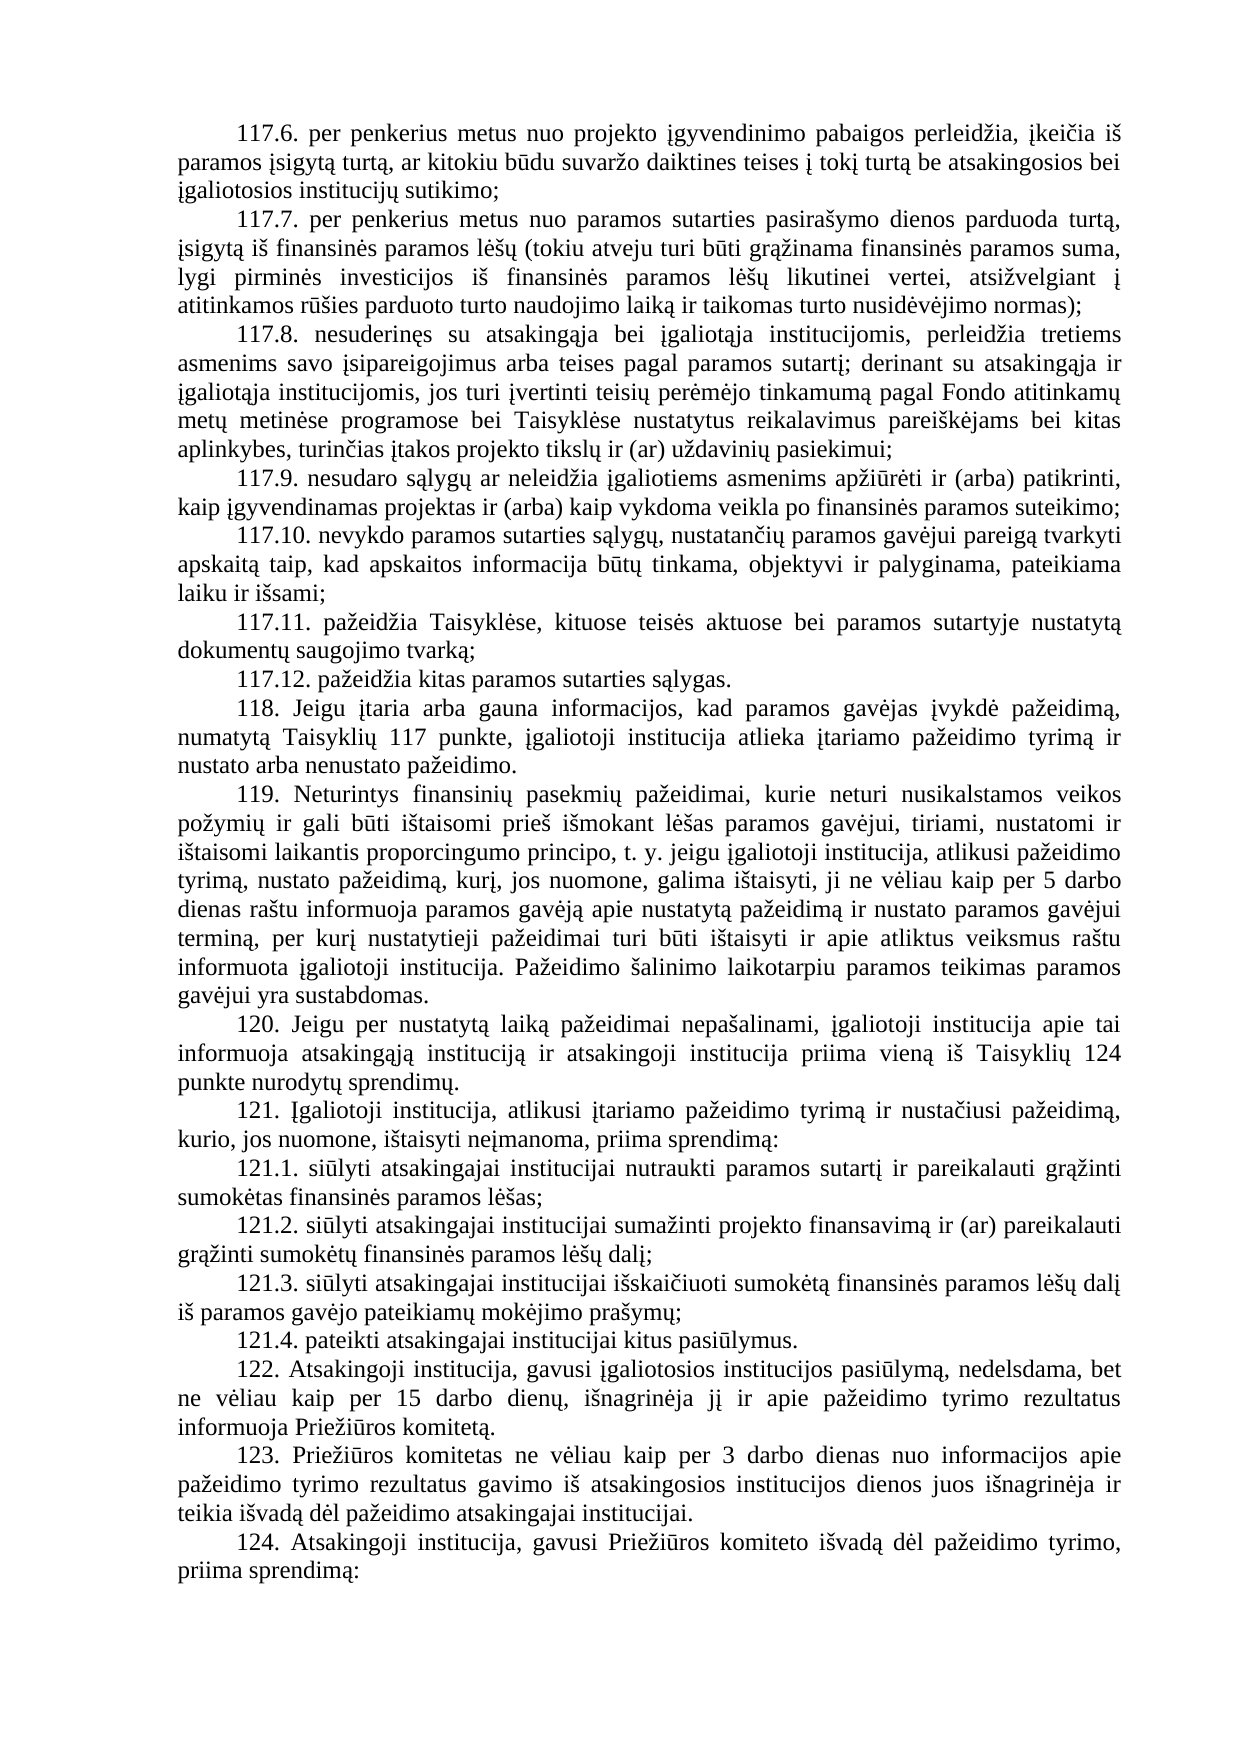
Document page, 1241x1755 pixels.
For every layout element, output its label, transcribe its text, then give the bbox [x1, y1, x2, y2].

text 117.11. pažeidžia Taisyklėse, kituose teisės aktuose bei paramos sutartyje nustatytą dokumentų saugojimo tvarką; [177, 607, 1122, 664]
text 121.3. siūlyti atsakingajai institucijai išskaičiuoti sumokėtą finansinės paramos lėšų dalį iš paramos gavėjo pateikiamų mokėjimo prašymų; [177, 1268, 1122, 1326]
text 121.1. siūlyti atsakingajai institucijai nutraukti paramos sutartį ir pareikalauti grąžinti sumokėtas finansinės paramos lėšas; [177, 1153, 1122, 1211]
text 117.12. pažeidžia kitas paramos sutarties sąlygas. [177, 664, 1122, 693]
text 117.9. nesudaro sąlygų ar neleidžia įgaliotiems asmenims apžiūrėti ir (arba) patikrinti, kaip įgyvendinamas projektas ir (arba) kaip vykdoma veikla po finansinės paramos suteikimo; [177, 463, 1122, 521]
text 124. Atsakingoji institucija, gavusi Priežiūros komiteto išvadą dėl pažeidimo tyrimo, priima sprendimą: [177, 1527, 1122, 1584]
text 118. Jeigu įtaria arba gauna informacijos, kad paramos gavėjas įvykdė pažeidimą, numatytą Taisyklių 117 punkte, įgaliotoji institucija atlieka įtariamo pažeidimo tyrimą ir nustato arba nenustato pažeidimo. [177, 693, 1122, 779]
text 121. Įgaliotoji institucija, atlikusi įtariamo pažeidimo tyrimą ir nustačiusi pažeidimą, kurio, jos nuomone, ištaisyti neįmanoma, priima sprendimą: [177, 1096, 1122, 1153]
text 123. Priežiūros komitetas ne vėliau kaip per 3 darbo dienas nuo informacijos apie pažeidimo tyrimo rezultatus gavimo iš atsakingosios institucijos dienos juos išnagrinėja ir teikia išvadą dėl pažeidimo atsakingajai institucijai. [177, 1441, 1122, 1527]
text 122. Atsakingoji institucija, gavusi įgaliotosios institucijos pasiūlymą, nedelsdama, bet ne vėliau kaip per 15 darbo dienų, išnagrinėja jį ir apie pažeidimo tyrimo rezultatus informuoja Priežiūros komitetą. [177, 1354, 1122, 1441]
text 119. Neturintys finansinių pasekmių pažeidimai, kurie neturi nusikalstamos veikos požymių ir gali būti ištaisomi prieš išmokant lėšas paramos gavėjui, tiriami, nustatomi ir ištaisomi laikantis proporcingumo principo, t. y. jeigu įgaliotoji institucija, atlikusi pažeidimo tyrimą, nustato pažeidimą, kurį, jos nuomone, galima ištaisyti, ji ne vėliau kaip per 5 darbo dienas raštu informuoja paramos gavėją apie nustatytą pažeidimą ir nustato paramos gavėjui terminą, per kurį nustatytieji pažeidimai turi būti ištaisyti ir apie atliktus veiksmus raštu informuota įgaliotoji institucija. Pažeidimo šalinimo laikotarpiu paramos teikimas paramos gavėjui yra sustabdomas. [177, 779, 1122, 1009]
text 117.6. per penkerius metus nuo projekto įgyvendinimo pabaigos perleidžia, įkeičia iš paramos įsigytą turtą, ar kitokiu būdu suvaržo daiktines teises į tokį turtą be atsakingosios bei įgaliotosios institucijų sutikimo; [177, 118, 1122, 204]
text 117.8. nesuderinęs su atsakingąja bei įgaliotąja institucijomis, perleidžia tretiems asmenims savo įsipareigojimus arba teises pagal paramos sutartį; derinant su atsakingąja ir įgaliotąja institucijomis, jos turi įvertinti teisių perėmėjo tinkamumą pagal Fondo atitinkamų metų metinėse programose bei Taisyklėse nustatytus reikalavimus pareiškėjams bei kitas aplinkybes, turinčias įtakos projekto tikslų ir (ar) uždavinių pasiekimui; [177, 319, 1122, 463]
text 120. Jeigu per nustatytą laiką pažeidimai nepašalinami, įgaliotoji institucija apie tai informuoja atsakingąją instituciją ir atsakingoji institucija priima vieną iš Taisyklių 124 punkte nurodytų sprendimų. [177, 1009, 1122, 1096]
text 121.2. siūlyti atsakingajai institucijai sumažinti projekto finansavimą ir (ar) pareikalauti grąžinti sumokėtų finansinės paramos lėšų dalį; [177, 1211, 1122, 1268]
text 117.7. per penkerius metus nuo paramos sutarties pasirašymo dienos parduoda turtą, įsigytą iš finansinės paramos lėšų (tokiu atveju turi būti grąžinama finansinės paramos suma, lygi pirminės investicijos iš finansinės paramos lėšų likutinei vertei, atsižvelgiant į atitinkamos rūšies parduoto turto naudojimo laiką ir taikomas turto nusidėvėjimo normas); [177, 204, 1122, 319]
text 117.10. nevykdo paramos sutarties sąlygų, nustatančių paramos gavėjui pareigą tvarkyti apskaitą taip, kad apskaitos informacija būtų tinkama, objektyvi ir palyginama, pateikiama laiku ir išsami; [177, 521, 1122, 607]
text 121.4. pateikti atsakingajai institucijai kitus pasiūlymus. [177, 1326, 1122, 1354]
